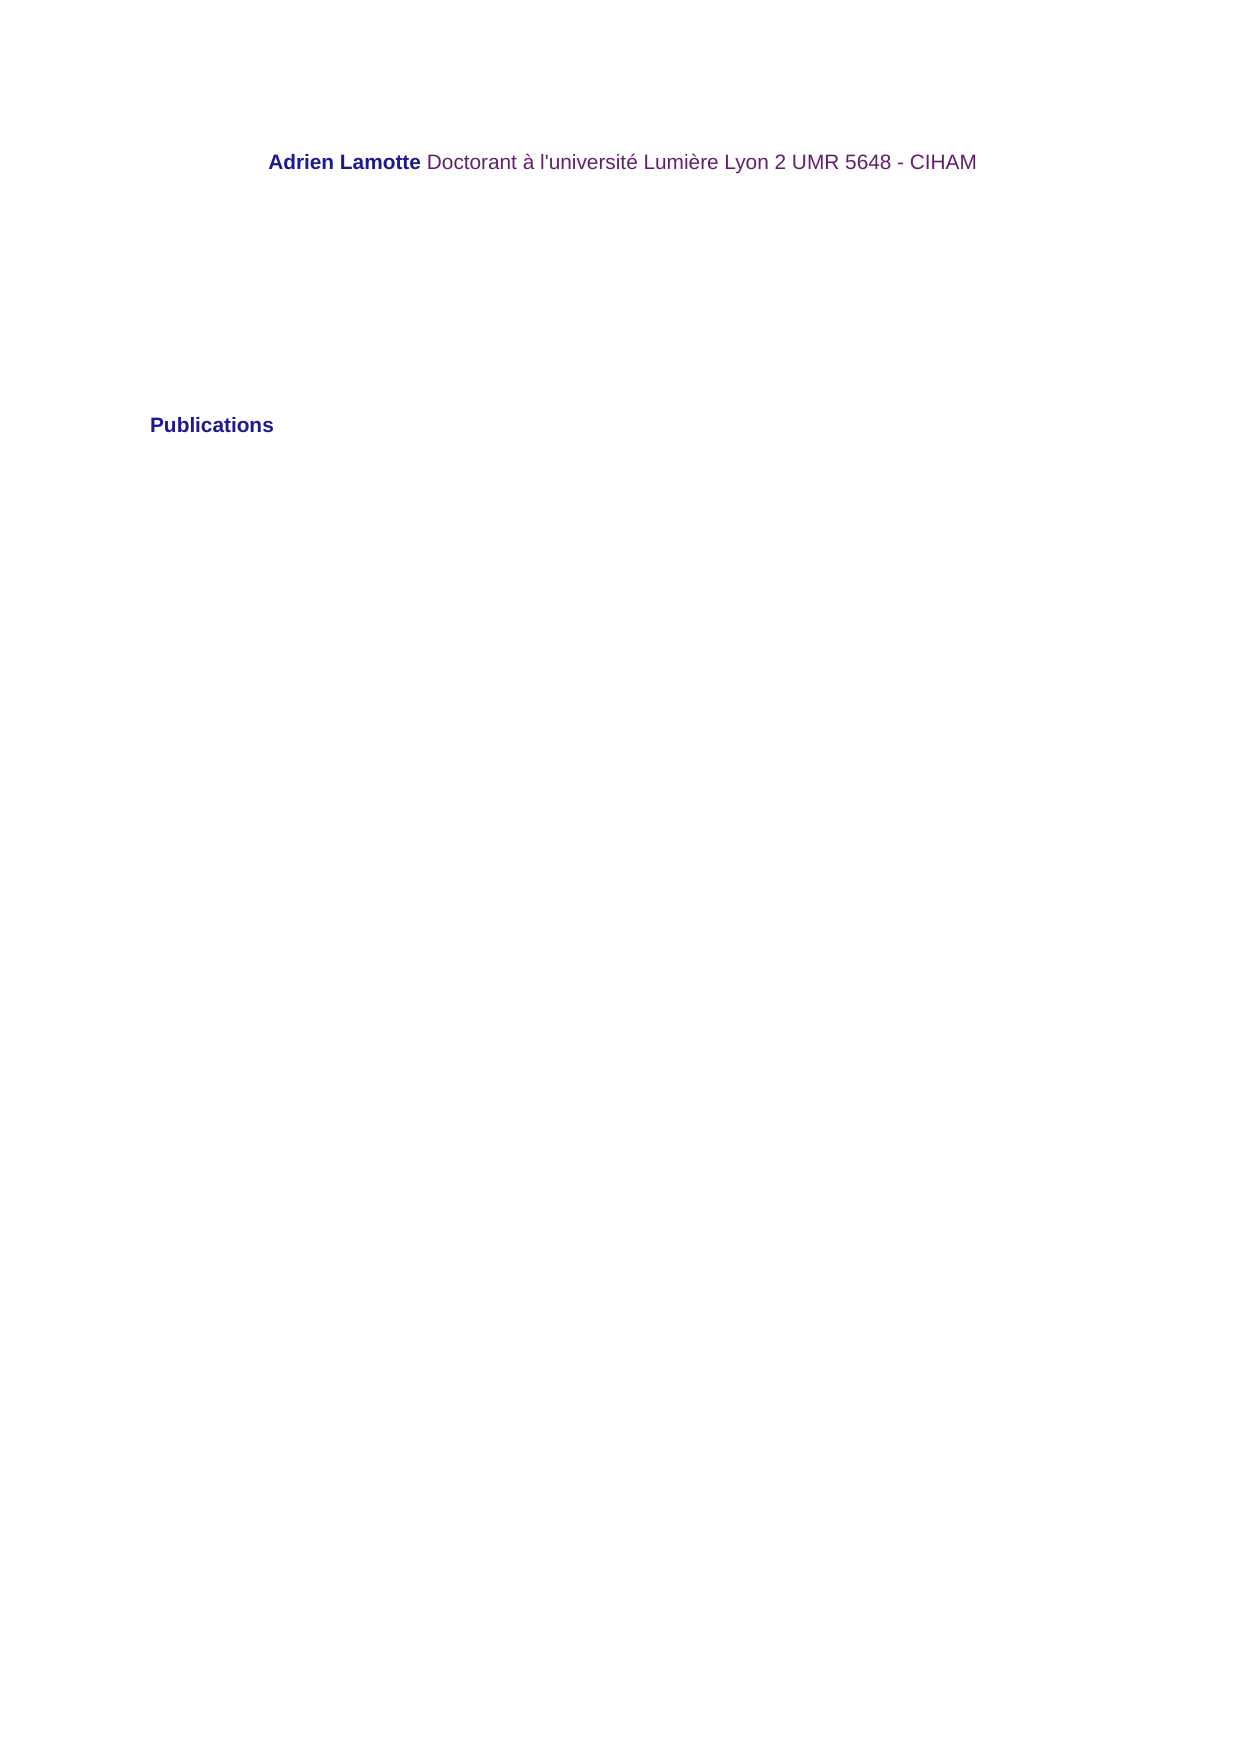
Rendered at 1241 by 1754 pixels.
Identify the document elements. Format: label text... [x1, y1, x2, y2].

subtitle Publications [150, 412, 1090, 436]
subtitle Adrien Lamotte Doctorant à l'université Lumière Lyon 2 UMR 5648 - CIHAM [150, 150, 1090, 174]
